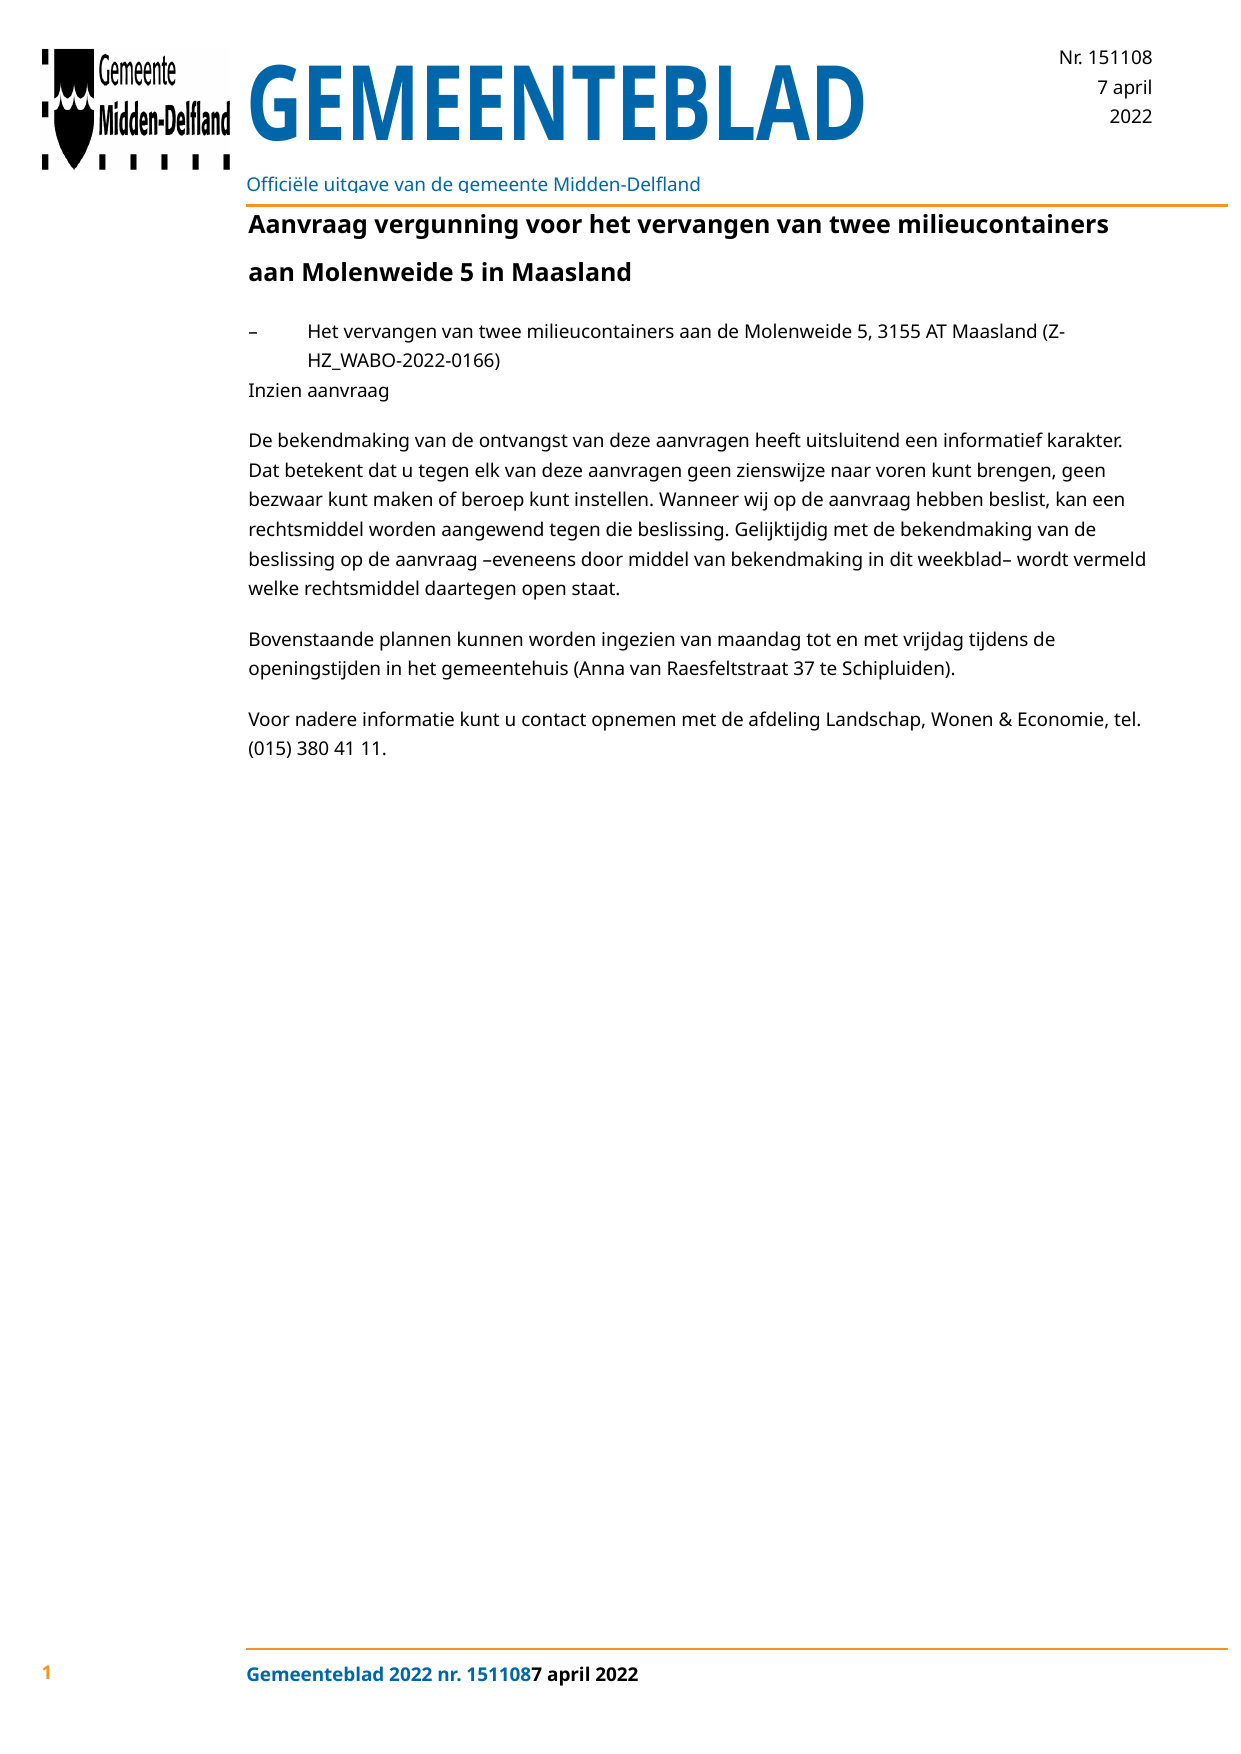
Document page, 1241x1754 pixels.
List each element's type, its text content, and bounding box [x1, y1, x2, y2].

text Inzien aanvraag [248, 377, 1152, 403]
text De bekendmaking van de ontvangst van deze aanvragen heeft uitsluitend een informatief karakter. Dat betekent dat u tegen elk van deze aanvragen geen zienswijze naar voren kunt brengen, geen bezwaar kunt maken of beroep kunt instellen. Wanneer wij op de aanvraag hebben beslist, kan een rechtsmiddel worden aangewend tegen die beslissing. Gelijktijdig met de bekendmaking van de beslissing op de aanvraag –eveneens door middel van bekendmaking in dit weekblad– wordt vermeld welke rechtsmiddel daartegen open staat. [248, 427, 1152, 601]
text Aanvraag vergunning voor het vervangen van twee milieucontainers aan Molenweide 5 in Maasland [248, 207, 1152, 288]
text Bovenstaande plannen kunnen worden ingezien van maandag tot en met vrijdag tijdens de openingstijden in het gemeentehuis (Anna van Raesfeltstraat 37 te Schipluiden). [248, 626, 1152, 681]
text Voor nadere informatie kunt u contact opnemen met de afdeling Landschap, Wonen & Economie, tel. (015) 380 41 11. [248, 706, 1152, 761]
picture [41, 47, 231, 172]
list Het vervangen van twee milieucontainers aan de Molenweide 5, 3155 AT Maasland (Z-HZ_WABO-2022-0166) [248, 318, 1152, 373]
